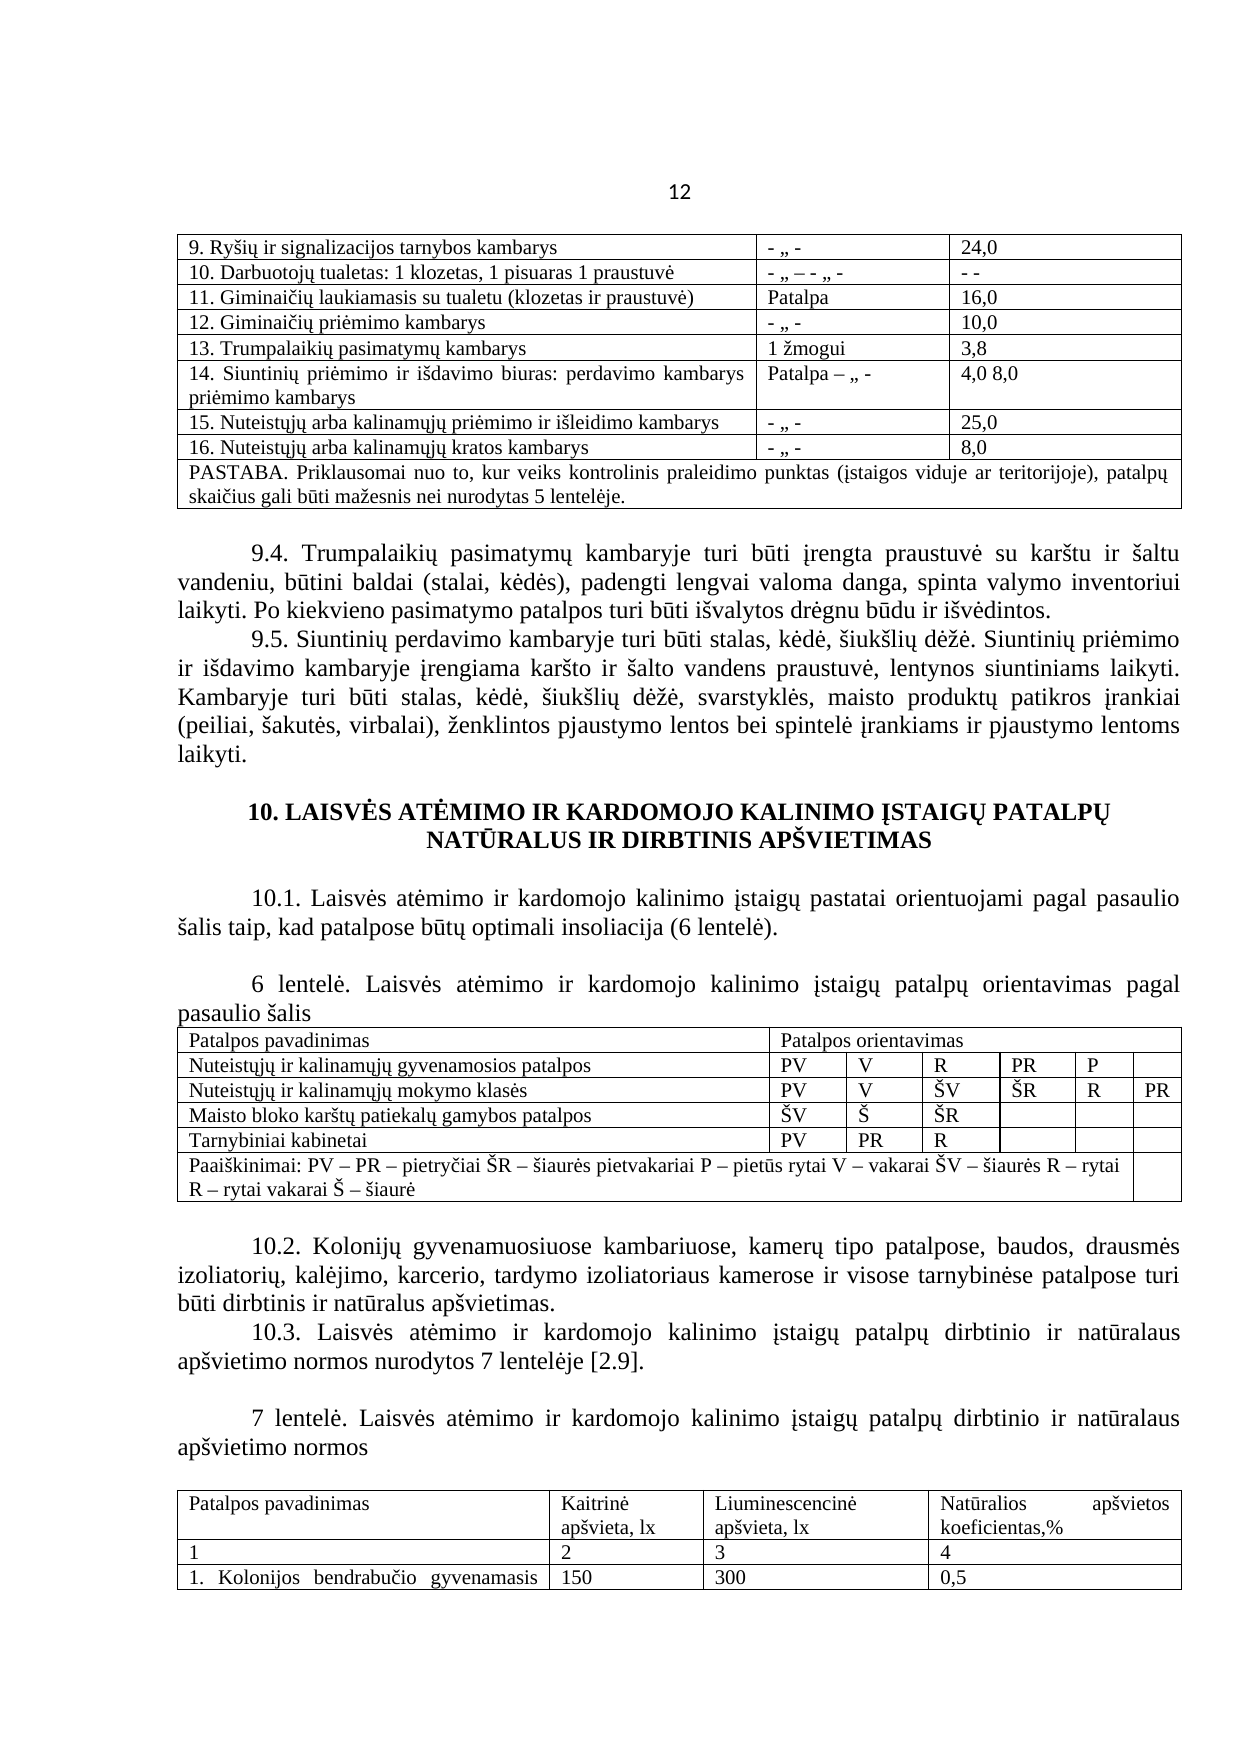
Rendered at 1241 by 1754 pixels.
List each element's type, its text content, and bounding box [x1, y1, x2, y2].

table_cell 11. Giminaičių laukiamasis su tualetu (klozetas ir praustuvė) [178, 285, 756, 309]
text 10.2. Kolonijų gyvenamuosiuose kambariuose, kamerų tipo patalpose, baudos, drausmės izoliatorių, kalėjimo, karcerio, tardymo izoliatoriaus kamerose ir visose tarnybinėse patalpose turi būti dirbtinis ir natūralus apšvietimas. [177, 1231, 1181, 1317]
table_cell 13. Trumpalaikių pasimatymų kambarys [178, 335, 756, 359]
table_cell 9. Ryšių ir signalizacijos tarnybos kambarys [178, 235, 756, 259]
table_cell [1134, 1128, 1181, 1152]
table_header Kaitrinė apšvieta, lx [550, 1491, 703, 1539]
text 10.1. Laisvės atėmimo ir kardomojo kalinimo įstaigų pastatai orientuojami pagal pasaulio šalis taip, kad patalpose būtų optimali insoliacija (6 lentelė). [177, 883, 1181, 940]
table_cell 16,0 [950, 285, 1181, 309]
table_cell PASTABA. Priklausomai nuo to, kur veiks kontrolinis praleidimo punktas (įstaigos viduje ar teritorijoje), patalpų skaičius gali būti mažesnis nei nurodytas 5 lentelėje. [178, 460, 1181, 508]
table_cell 16. Nuteistųjų arba kalinamųjų kratos kambarys [178, 435, 756, 459]
table_cell 8,0 [950, 435, 1181, 459]
table_cell R [1076, 1078, 1133, 1102]
table_cell ŠV [770, 1103, 846, 1127]
table_cell - „ - [757, 435, 949, 459]
table_cell 1 žmogui [757, 335, 949, 359]
table_cell - „ - [757, 235, 949, 259]
table_cell Š [847, 1103, 922, 1127]
text 9.4. Trumpalaikių pasimatymų kambaryje turi būti įrengta praustuvė su karštu ir šaltu vandeniu, būtini baldai (stalai, kėdės), padengti lengvai valoma danga, spinta valymo inventoriui laikyti. Po kiekvieno pasimatymo patalpos turi būti išvalytos drėgnu būdu ir išvėdintos. [177, 538, 1181, 624]
table_cell 2 [550, 1540, 703, 1564]
table_header Patalpos pavadinimas [178, 1491, 549, 1539]
table_cell [1001, 1128, 1075, 1152]
table_cell ŠR [923, 1103, 999, 1127]
table_cell [1134, 1153, 1181, 1201]
text 6 lentelė. Laisvės atėmimo ir kardomojo kalinimo įstaigų patalpų orientavimas pagal pasaulio šalis [177, 969, 1181, 1027]
table_cell [1076, 1128, 1133, 1152]
table_cell Maisto bloko karštų patiekalų gamybos patalpos [178, 1103, 769, 1127]
table_cell [1001, 1103, 1075, 1127]
table_cell [1076, 1103, 1133, 1127]
table_cell PR [847, 1128, 922, 1152]
text 7 lentelė. Laisvės atėmimo ir kardomojo kalinimo įstaigų patalpų dirbtinio ir natūralaus apšvietimo normos [177, 1403, 1181, 1461]
text 10. LAISVĖS ATĖMIMO IR KARDOMOJO KALINIMO ĮSTAIGŲ PATALPŲ NATŪRALUS IR DIRBTINIS APŠVIETIMAS [177, 797, 1181, 854]
table_cell 25,0 [950, 410, 1181, 434]
table_cell 1. Kolonijos bendrabučio gyvenamasis [178, 1565, 549, 1589]
table_cell 300 [704, 1565, 928, 1589]
table_cell 4 [929, 1540, 1181, 1564]
table_header Patalpos orientavimas [770, 1028, 1181, 1052]
table_cell [1134, 1103, 1181, 1127]
table_cell 3 [704, 1540, 928, 1564]
table_cell 150 [550, 1565, 703, 1589]
table_cell Nuteistųjų ir kalinamųjų mokymo klasės [178, 1078, 769, 1102]
table_cell PR [1134, 1078, 1181, 1102]
table_cell Paaiškinimai: PV – PR – pietryčiai ŠR – šiaurės pietvakariai P – pietūs rytai V – vakarai ŠV – šiaurės R – rytai R – rytai vakarai Š – šiaurė [178, 1153, 1133, 1201]
table_cell PV [770, 1078, 846, 1102]
table_cell - - [950, 260, 1181, 284]
table_cell 24,0 [950, 235, 1181, 259]
table_cell PR [1001, 1053, 1075, 1077]
table_header Liuminescencinė apšvieta, lx [704, 1491, 928, 1539]
table_cell R [923, 1053, 999, 1077]
table_cell - „ - [757, 310, 949, 334]
table_cell Tarnybiniai kabinetai [178, 1128, 769, 1152]
table_cell 12. Giminaičių priėmimo kambarys [178, 310, 756, 334]
table_cell PV [770, 1053, 846, 1077]
table_cell R [923, 1128, 999, 1152]
table_header Natūralios apšvietos koeficientas,% [929, 1491, 1181, 1539]
table_cell 0,5 [929, 1565, 1181, 1589]
table_cell Patalpa – „ - [757, 361, 949, 409]
table_cell Patalpa [757, 285, 949, 309]
table_cell Nuteistųjų ir kalinamųjų gyvenamosios patalpos [178, 1053, 769, 1077]
table_cell - „ - [757, 410, 949, 434]
table_cell 1 [178, 1540, 549, 1564]
table_cell 4,0 8,0 [950, 361, 1181, 409]
text 10.3. Laisvės atėmimo ir kardomojo kalinimo įstaigų patalpų dirbtinio ir natūralaus apšvietimo normos nurodytos 7 lentelėje [2.9]. [177, 1317, 1181, 1375]
table_cell 15. Nuteistųjų arba kalinamųjų priėmimo ir išleidimo kambarys [178, 410, 756, 434]
table_cell [1134, 1053, 1181, 1077]
table_cell 3,8 [950, 335, 1181, 359]
table_cell V [847, 1078, 922, 1102]
table_cell 10. Darbuotojų tualetas: 1 klozetas, 1 pisuaras 1 praustuvė [178, 260, 756, 284]
table_cell ŠV [923, 1078, 999, 1102]
text 9.5. Siuntinių perdavimo kambaryje turi būti stalas, kėdė, šiukšlių dėžė. Siuntinių priėmimo ir išdavimo kambaryje įrengiama karšto ir šalto vandens praustuvė, lentynos siuntiniams laikyti. Kambaryje turi būti stalas, kėdė, šiukšlių dėžė, svarstyklės, maisto produktų patikros įrankiai (peiliai, šakutės, virbalai), ženklintos pjaustymo lentos bei spintelė įrankiams ir pjaustymo lentoms laikyti. [177, 624, 1181, 768]
table_cell 10,0 [950, 310, 1181, 334]
table_cell P [1076, 1053, 1133, 1077]
table_cell PV [770, 1128, 846, 1152]
table_header Patalpos pavadinimas [178, 1028, 769, 1052]
table_cell - „ – - „ - [757, 260, 949, 284]
table_cell V [847, 1053, 922, 1077]
table_cell 14. Siuntinių priėmimo ir išdavimo biuras: perdavimo kambarys priėmimo kambarys [178, 361, 756, 409]
table_cell ŠR [1001, 1078, 1075, 1102]
